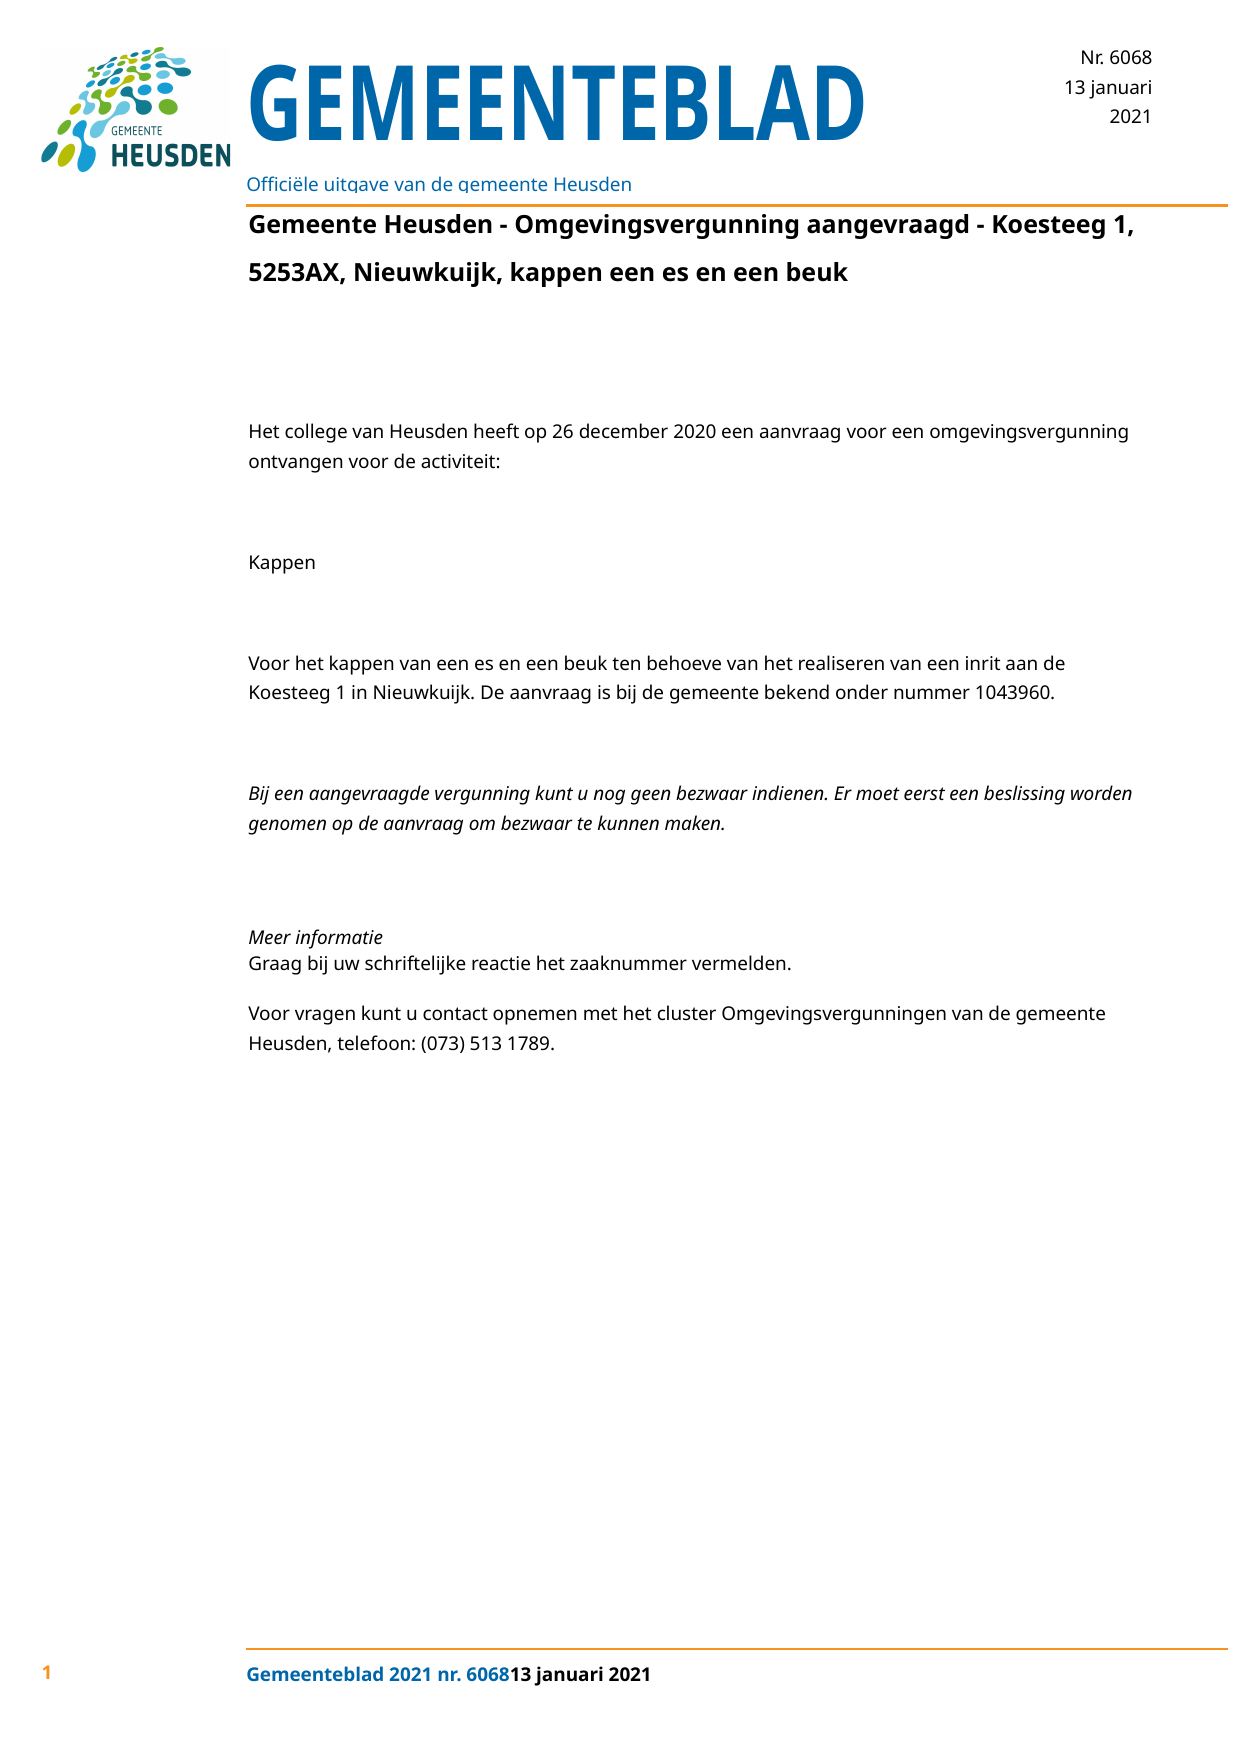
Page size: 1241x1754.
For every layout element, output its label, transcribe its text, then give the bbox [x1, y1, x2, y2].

text Bij een aangevraagde vergunning kunt u nog geen bezwaar indienen. Er moet eerst een beslissing worden genomen op de aanvraag om bezwaar te kunnen maken. [248, 780, 1152, 836]
text Het college van Heusden heeft op 26 december 2020 een aanvraag voor een omgevingsvergunning ontvangen voor de activiteit: [248, 419, 1152, 474]
text Meer informatie [248, 924, 1152, 950]
text Kappen [248, 549, 1152, 575]
text Voor vragen kunt u contact opnemen met het cluster Omgevingsvergunningen van de gemeente Heusden, telefoon: (073) 513 1789. [248, 1001, 1152, 1056]
text Voor het kappen van een es en een beuk ten behoeve van het realiseren van een inrit aan de Koesteeg 1 in Nieuwkuijk. De aanvraag is bij de gemeente bekend onder nummer 1043960. [248, 650, 1152, 705]
text Gemeente Heusden - Omgevingsvergunning aangevraagd - Koesteeg 1, 5253AX, Nieuwkuijk, kappen een es en een beuk [248, 207, 1152, 288]
text Graag bij uw schriftelijke reactie het zaaknummer vermelden. [248, 950, 1152, 976]
picture [41, 47, 231, 172]
